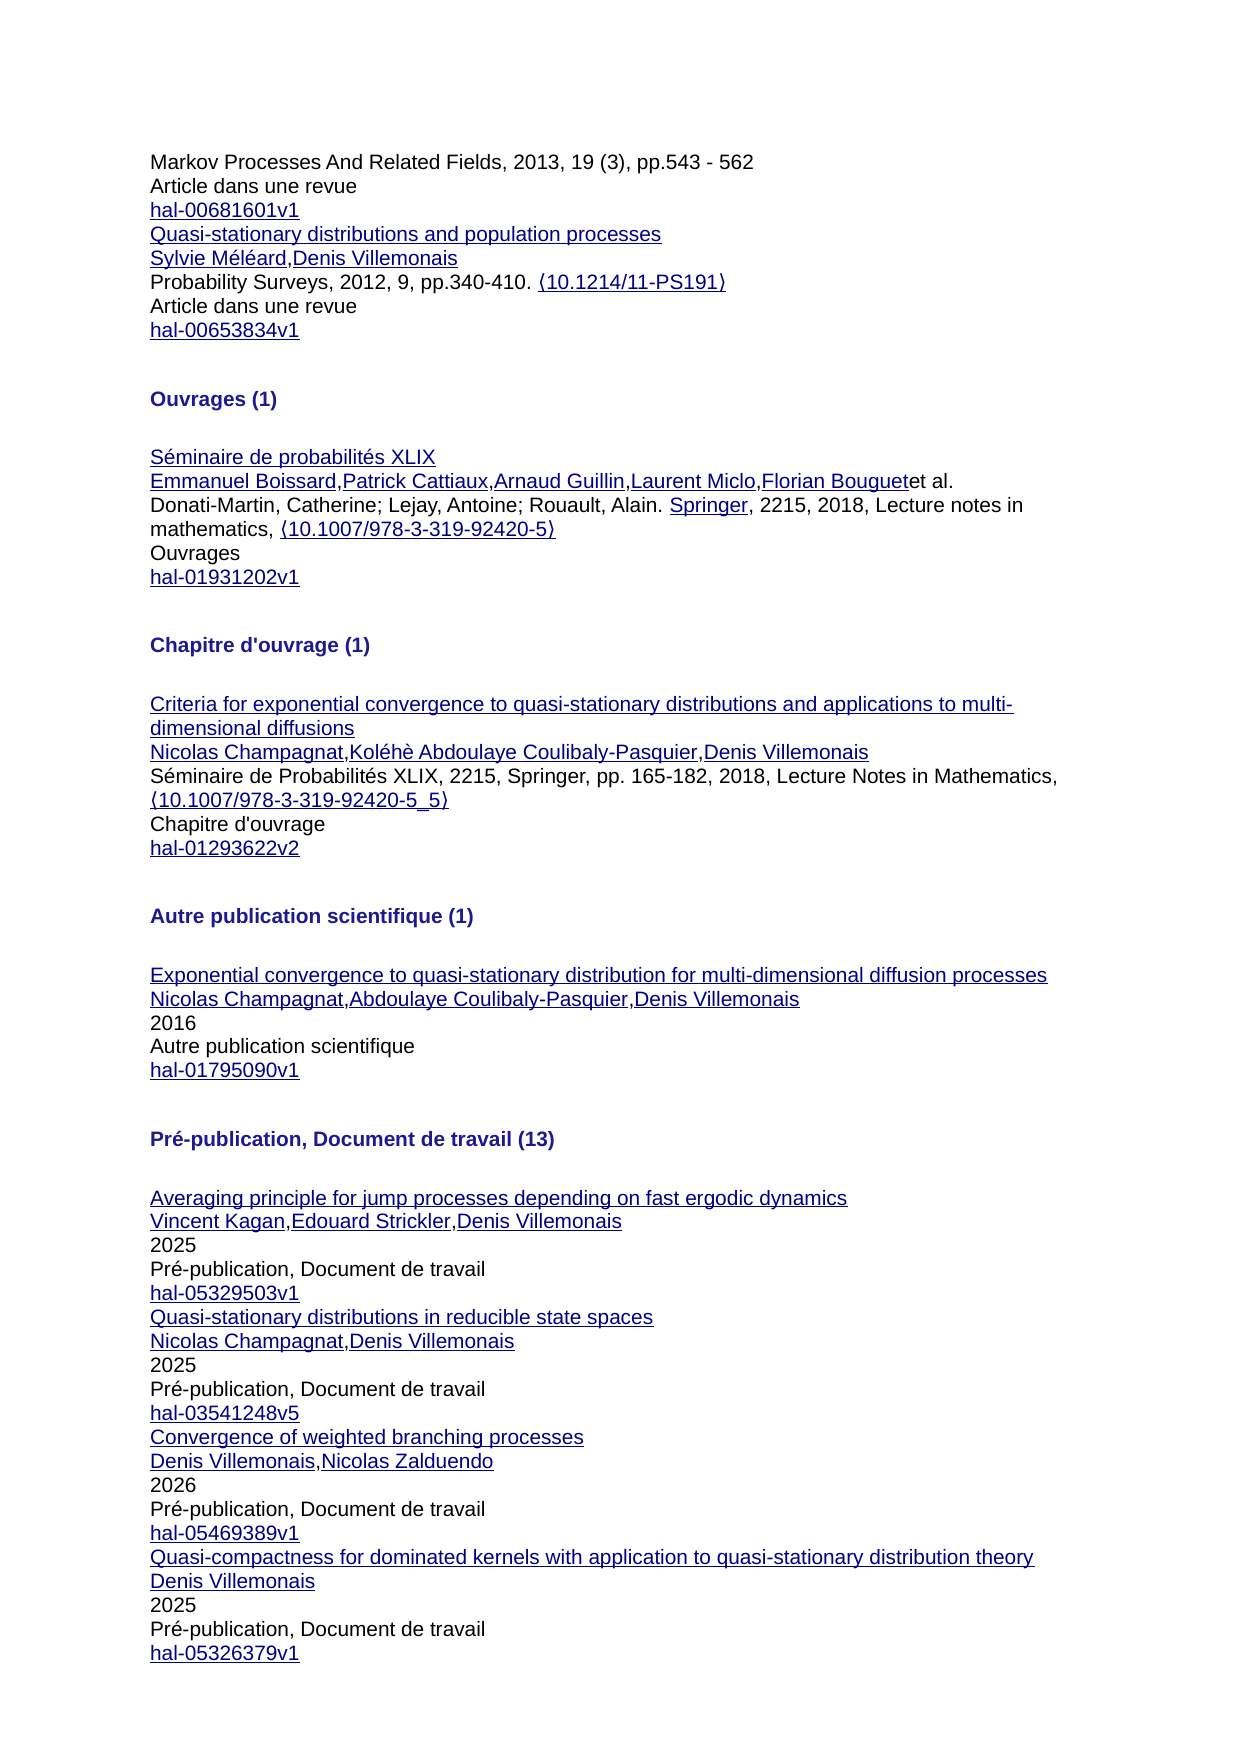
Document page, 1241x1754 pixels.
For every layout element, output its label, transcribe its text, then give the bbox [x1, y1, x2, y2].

table_cell Convergence of weighted branching processes Denis Villemonais,Nicolas Zalduendo 2026 Pré-publication, Document de travail hal-05469389v1 [150, 1425, 1090, 1545]
subtitle Chapitre d'ouvrage (1) [150, 633, 1090, 657]
subtitle Autre publication scientifique (1) [150, 904, 1090, 928]
subtitle Ouvrages (1) [150, 386, 1090, 410]
table_cell Quasi-stationary distributions in reducible state spaces Nicolas Champagnat,Denis Villemonais 2025 Pré-publication, Document de travail hal-03541248v5 [150, 1305, 1090, 1425]
table_cell Quasi-stationary distributions and population processes Sylvie Méléard,Denis Villemonais Probability Surveys, 2012, 9, pp.340-410. ⟨10.1214/11-PS191⟩ Article dans une revue hal-00653834v1 [150, 222, 1090, 342]
table_header Séminaire de probabilités XLIX Emmanuel Boissard,Patrick Cattiaux,Arnaud Guillin,Laurent Miclo,Florian Bouguetet al. Donati-Martin, Catherine; Lejay, Antoine; Rouault, Alain. Springer, 2215, 2018, Lecture notes in mathematics, ⟨10.1007/978-3-319-92420-5⟩ Ouvrages hal-01931202v1 [150, 445, 1090, 588]
subtitle Pré-publication, Document de travail (13) [150, 1127, 1090, 1151]
table_header Averaging principle for jump processes depending on fast ergodic dynamics Vincent Kagan,Edouard Strickler,Denis Villemonais 2025 Pré-publication, Document de travail hal-05329503v1 [150, 1185, 1090, 1305]
table_cell Quasi-compactness for dominated kernels with application to quasi-stationary distribution theory Denis Villemonais 2025 Pré-publication, Document de travail hal-05326379v1 [150, 1545, 1090, 1664]
table_cell Markov Processes And Related Fields, 2013, 19 (3), pp.543 - 562 Article dans une revue hal-00681601v1 [150, 150, 1090, 222]
table_header Exponential convergence to quasi-stationary distribution for multi-dimensional diffusion processes Nicolas Champagnat,Abdoulaye Coulibaly-Pasquier,Denis Villemonais 2016 Autre publication scientifique hal-01795090v1 [150, 963, 1090, 1082]
table_header Criteria for exponential convergence to quasi-stationary distributions and applications to multi-dimensional diffusions Nicolas Champagnat,Koléhè Abdoulaye Coulibaly-Pasquier,Denis Villemonais Séminaire de Probabilités XLIX, 2215, Springer, pp. 165-182, 2018, Lecture Notes in Mathematics, ⟨10.1007/978-3-319-92420-5_5⟩ Chapitre d'ouvrage hal-01293622v2 [150, 692, 1090, 859]
